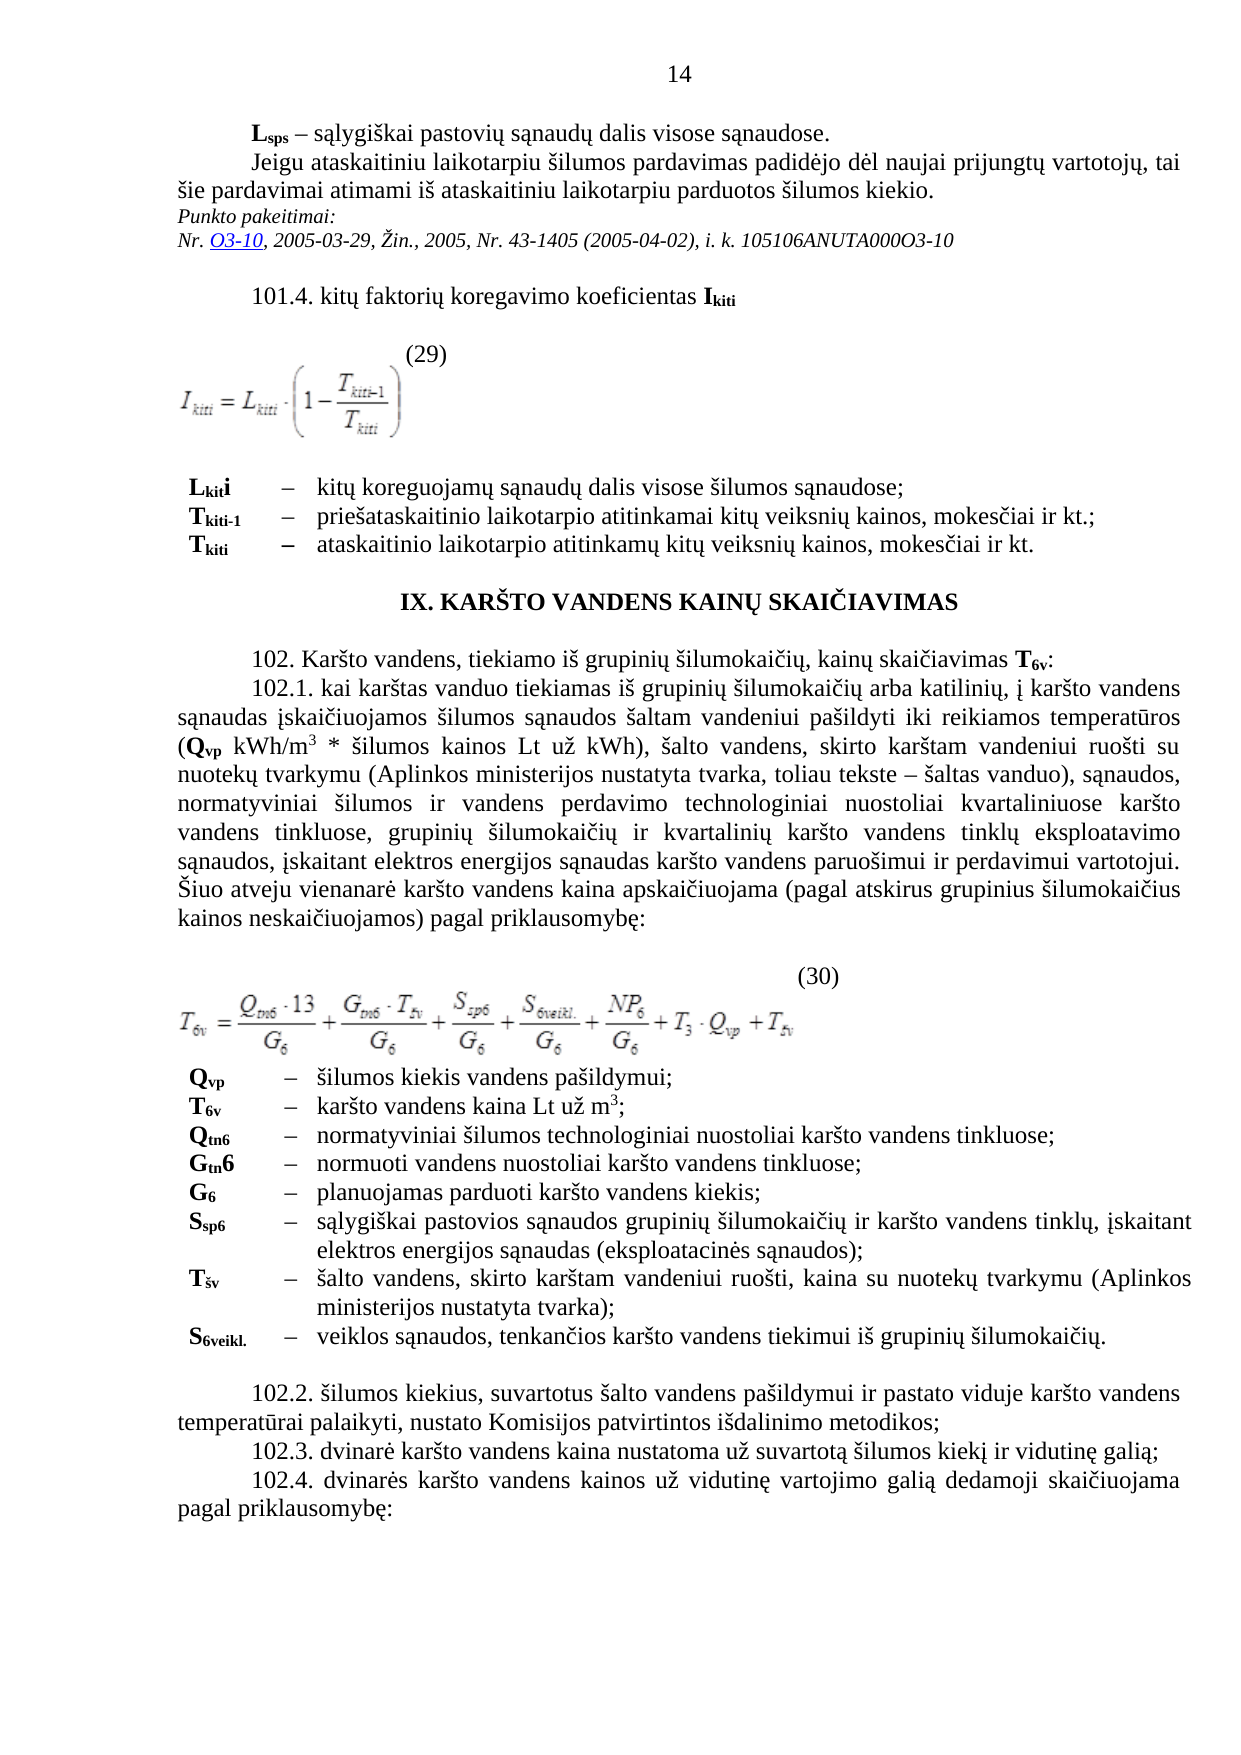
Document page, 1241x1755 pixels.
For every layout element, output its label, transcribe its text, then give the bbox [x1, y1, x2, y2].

table_cell S6veikl. [177, 1321, 273, 1350]
text 101.4. kitų faktorių koregavimo koeficientas Ikiti [177, 281, 1181, 310]
table_cell – [273, 1177, 305, 1206]
table_cell G6 [177, 1177, 273, 1206]
text Punkto pakeitimai: [177, 204, 1181, 228]
text 102.1. kai karštas vanduo tiekiamas iš grupinių šilumokaičių arba katilinių, į karšto vandens sąnaudas įskaičiuojamos šilumos sąnaudos šaltam vandeniui pašildyti iki reikiamos temperatūros (Qvp kWh/m3 * šilumos kainos Lt už kWh), šalto vandens, skirto karštam vandeniui ruošti su nuotekų tvarkymu (Aplinkos ministerijos nustatyta tvarka, toliau tekste – šaltas vanduo), sąnaudos, normatyviniai šilumos ir vandens perdavimo technologiniai nuostoliai kvartaliniuose karšto vandens tinkluose, grupinių šilumokaičių ir kvartalinių karšto vandens tinklų eksploatavimo sąnaudos, įskaitant elektros energijos sąnaudas karšto vandens paruošimui ir perdavimui vartotojui. Šiuo atveju vienanarė karšto vandens kaina apskaičiuojama (pagal atskirus grupinius šilumokaičius kainos neskaičiuojamos) pagal priklausomybę: [177, 673, 1181, 932]
table_cell ataskaitinio laikotarpio atitinkamų kitų veiksnių kainos, mokesčiai ir kt. [305, 530, 1128, 558]
text 102.2. šilumos kiekius, suvartotus šalto vandens pašildymui ir pastato viduje karšto vandens temperatūrai palaikyti, nustato Komisijos patvirtintos išdalinimo metodikos; [177, 1378, 1181, 1436]
table_header Qvp [177, 1062, 273, 1091]
text Jeigu ataskaitiniu laikotarpiu šilumos pardavimas padidėjo dėl naujai prijungtų vartotojų, tai šie pardavimai atimami iš ataskaitiniu laikotarpiu parduotos šilumos kiekio. [177, 147, 1181, 204]
text 102.4. dvinarės karšto vandens kainos už vidutinę vartojimo galią dedamoji skaičiuojama pagal priklausomybę: [177, 1465, 1181, 1522]
table_header – [273, 1062, 305, 1091]
text 102. Karšto vandens, tiekiamo iš grupinių šilumokaičių, kainų skaičiavimas T6v: [177, 644, 1181, 673]
text IX. KARŠTO VANDENS KAINŲ SKAIČIAVIMAS [177, 587, 1181, 616]
table_cell planuojamas parduoti karšto vandens kiekis; [305, 1177, 1204, 1206]
table_cell Gtn6 [177, 1149, 273, 1177]
table_cell normatyviniai šilumos technologiniai nuostoliai karšto vandens tinkluose; [305, 1120, 1204, 1148]
table_cell Tkiti-1 [177, 501, 267, 529]
table_header šilumos kiekis vandens pašildymui; [305, 1062, 1204, 1091]
table_header – [267, 472, 305, 501]
text Nr. O3-10, 2005-03-29, Žin., 2005, Nr. 43-1405 (2005-04-02), i. k. 105106ANUTA000O3-10 [177, 228, 1181, 252]
table_cell T6v [177, 1091, 273, 1120]
table_cell sąlygiškai pastovios sąnaudos grupinių šilumokaičių ir karšto vandens tinklų, įskaitant elektros energijos sąnaudas (eksploatacinės sąnaudos); [305, 1206, 1204, 1263]
table_cell – [273, 1120, 305, 1148]
text 102.3. dvinarė karšto vandens kaina nustatoma už suvartotą šilumos kiekį ir vidutinę galią; [177, 1436, 1181, 1465]
table_cell Tkiti [177, 530, 267, 558]
table_cell – [267, 530, 305, 558]
table_cell Tšv [177, 1264, 273, 1321]
table_cell šalto vandens, skirto karštam vandeniui ruošti, kaina su nuotekų tvarkymu (Aplinkos ministerijos nustatyta tvarka); [305, 1264, 1204, 1321]
table_cell – [267, 501, 305, 529]
text (29) [177, 339, 1181, 443]
table_cell priešataskaitinio laikotarpio atitinkamai kitų veiksnių kainos, mokesčiai ir kt.; [305, 501, 1128, 529]
table_cell karšto vandens kaina Lt už m3; [305, 1091, 1204, 1120]
table_header Lkiti [177, 472, 267, 501]
table_cell – [273, 1321, 305, 1350]
table_cell veiklos sąnaudos, tenkančios karšto vandens tiekimui iš grupinių šilumokaičių. [305, 1321, 1204, 1350]
table_cell normuoti vandens nuostoliai karšto vandens tinkluose; [305, 1149, 1204, 1177]
table_cell Ssp6 [177, 1206, 273, 1263]
table_cell – [273, 1091, 305, 1120]
table_cell – [273, 1149, 305, 1177]
text Lsps – sąlygiškai pastovių sąnaudų dalis visose sąnaudose. [177, 118, 1181, 147]
text (30) [177, 961, 1181, 1062]
table_cell Qtn6 [177, 1120, 273, 1148]
table_cell – [273, 1264, 305, 1321]
table_cell – [273, 1206, 305, 1263]
table_header kitų koreguojamų sąnaudų dalis visose šilumos sąnaudose; [305, 472, 1128, 501]
